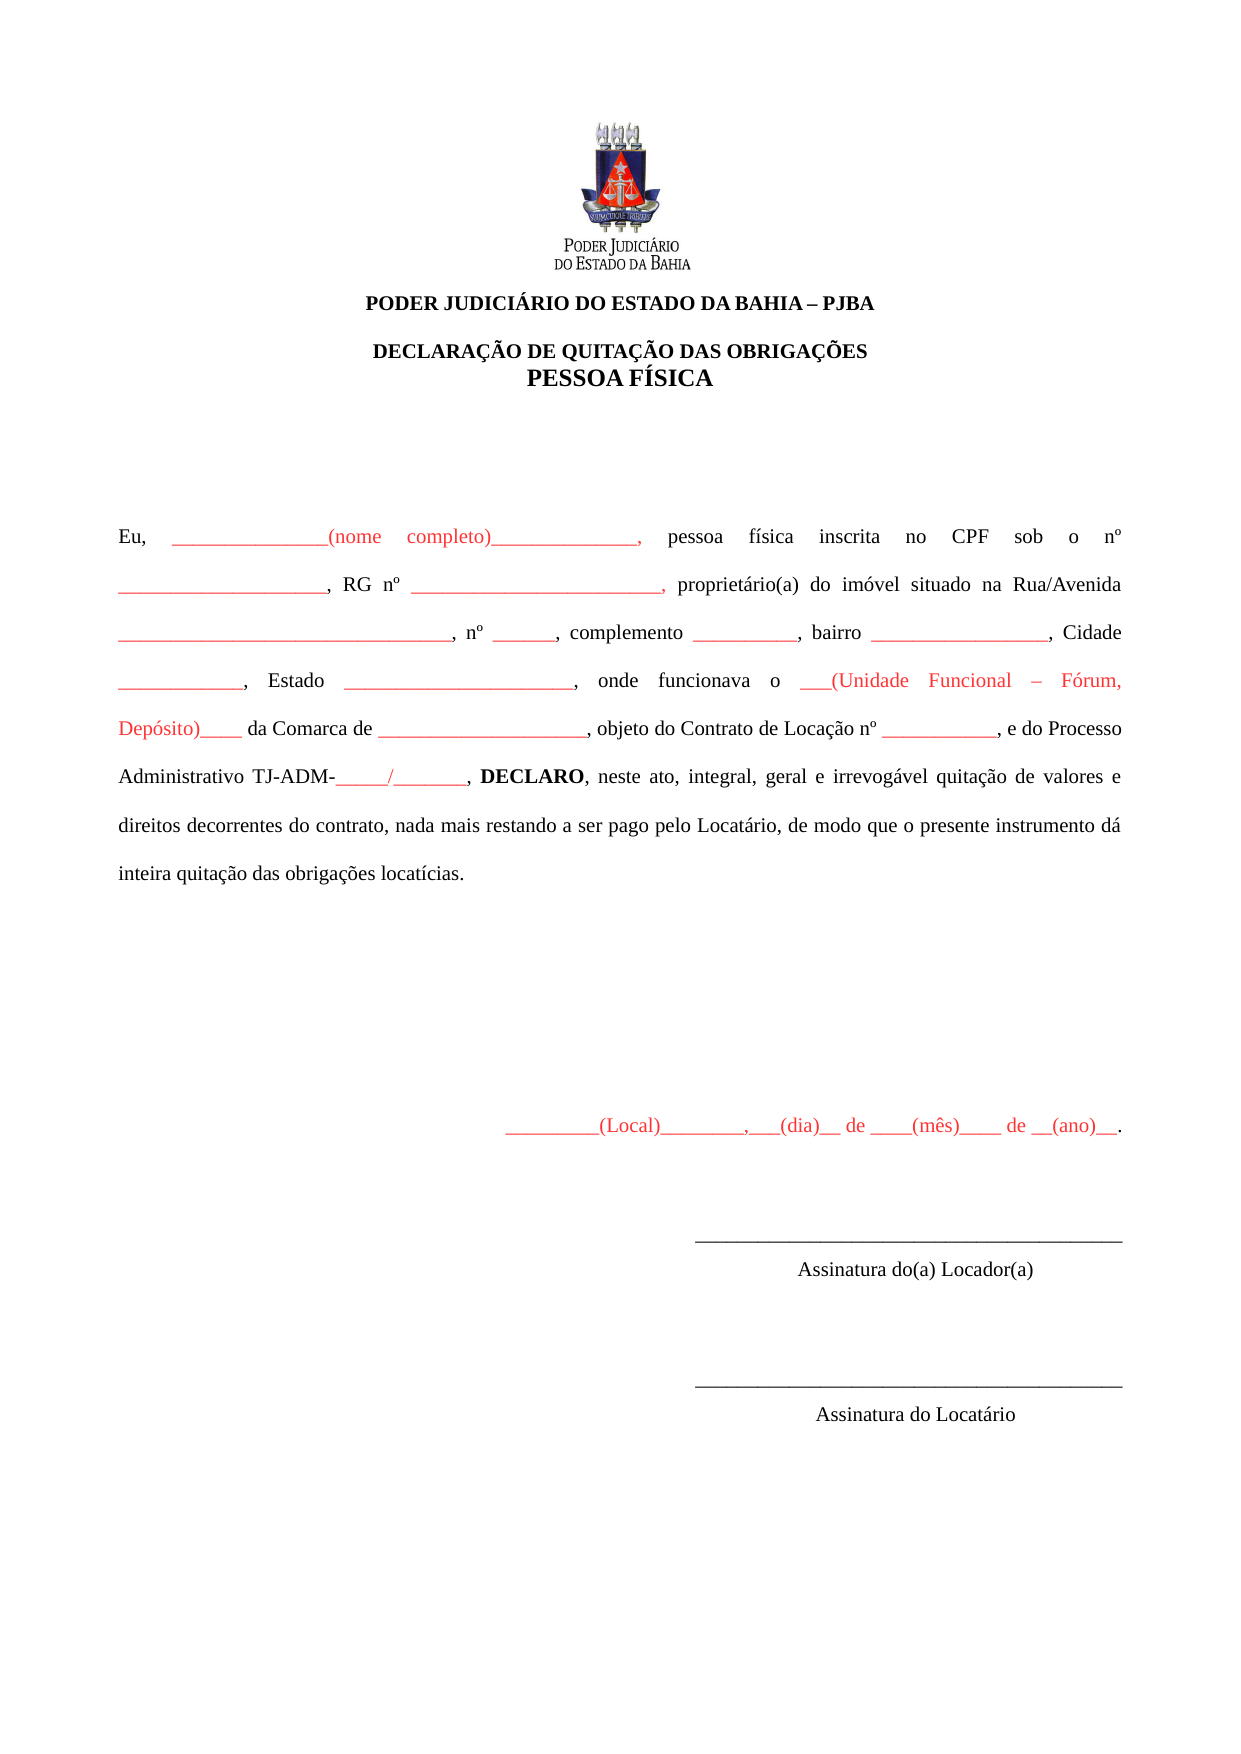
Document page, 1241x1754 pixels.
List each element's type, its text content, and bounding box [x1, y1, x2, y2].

text _________________________________________ [118, 1366, 1122, 1389]
text _________________________________________ [118, 1221, 1122, 1245]
text _________(Local)________,___(dia)__ de ____(mês)____ de __(ano)__. [118, 1113, 1122, 1137]
text Eu, _______________(nome completo)______________, pessoa física inscrita no CPF sob o nº ____________________, RG nº ________________________, proprietário(a) do imóvel situado na Rua/Avenida ________________________________, nº ______, complemento __________, bairro _________________, Cidade ____________, Estado ______________________, onde funcionava o ___(Unidade Funcional – Fórum, Depósito)____ da Comarca de ____________________, objeto do Contrato de Locação nº ___________, e do Processo Administrativo TJ-ADM-_____/_______, DECLARO, neste ato, integral, geral e irrevogável quitação de valores e direitos decorrentes do contrato, nada mais restando a ser pago pelo Locatário, de modo que o presente instrumento dá inteira quitação das obrigações locatícias. [118, 524, 1122, 885]
picture [535, 118, 705, 281]
text PESSOA FÍSICA [118, 363, 1122, 392]
text Assinatura do Locatário [118, 1402, 1122, 1426]
text DECLARAÇÃO DE QUITAÇÃO DAS OBRIGAÇÕES [118, 339, 1122, 363]
text Assinatura do(a) Locador(a) [118, 1257, 1122, 1281]
text PODER JUDICIÁRIO DO ESTADO DA BAHIA – PJBA [118, 291, 1122, 315]
